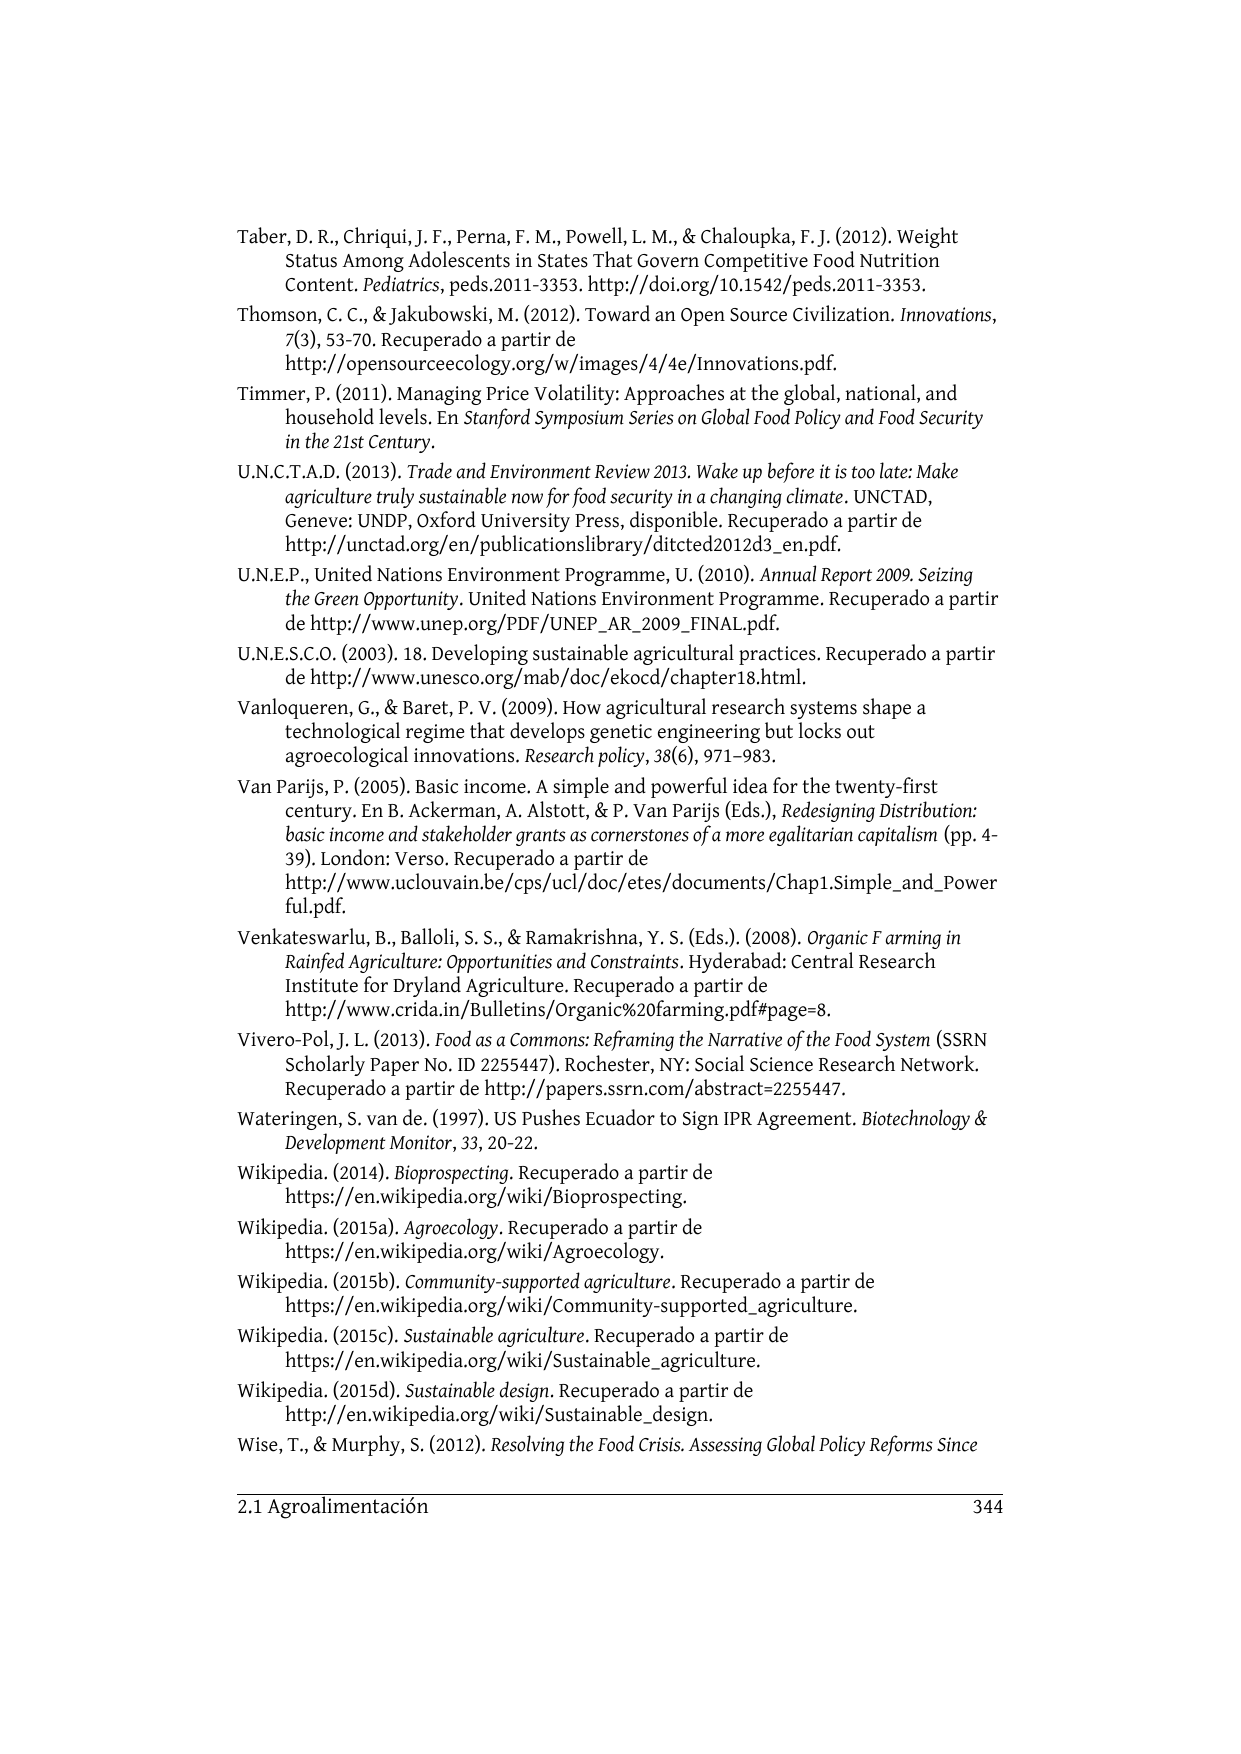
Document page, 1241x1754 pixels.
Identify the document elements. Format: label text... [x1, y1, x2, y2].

text U.N.E.S.C.O. (2003). 18. Developing sustainable agricultural practices. Recuperado a partir de http://www.unesco.org/mab/doc/ekocd/chapter18.html. [237, 642, 1003, 690]
text Taber, D. R., Chriqui, J. F., Perna, F. M., Powell, L. M., & Chaloupka, F. J. (2012). Weight Status Among Adolescents in States That Govern Competitive Food Nutrition Content. Pediatrics, peds.2011-3353. http://doi.org/10.1542/peds.2011-3353. [237, 225, 1003, 297]
text Van Parijs, P. (2005). Basic income. A simple and powerful idea for the twenty-first century. En B. Ackerman, A. Alstott, & P. Van Parijs (Eds.), Redesigning Distribution: basic income and stakeholder grants as cornerstones of a more egalitarian capitalism (pp. 4-39). London: Verso. Recuperado a partir de http://www.uclouvain.be/cps/ucl/doc/etes/documents/Chap1.Simple_and_Powerful.pdf. [237, 775, 1003, 920]
text U.N.C.T.A.D. (2013). Trade and Environment Review 2013. Wake up before it is too late: Make agriculture truly sustainable now for food security in a changing climate. UNCTAD, Geneve: UNDP, Oxford University Press, disponible. Recuperado a partir de http://unctad.org/en/publicationslibrary/ditcted2012d3_en.pdf. [237, 461, 1003, 557]
text Vivero-Pol, J. L. (2013). Food as a Commons: Reframing the Narrative of the Food System (SSRN Scholarly Paper No. ID 2255447). Rochester, NY: Social Science Research Network. Recuperado a partir de http://papers.ssrn.com/abstract=2255447. [237, 1028, 1003, 1101]
text Wise, T., & Murphy, S. (2012). Resolving the Food Crisis. Assessing Global Policy Reforms Since [237, 1433, 1003, 1457]
text Timmer, P. (2011). Managing Price Volatility: Approaches at the global, national, and household levels. En Stanford Symposium Series on Global Food Policy and Food Security in the 21st Century. [237, 382, 1003, 454]
text Venkateswarlu, B., Balloli, S. S., & Ramakrishna, Y. S. (Eds.). (2008). Organic F arming in Rainfed Agriculture: Opportunities and Constraints. Hyderabad: Central Research Institute for Dryland Agriculture. Recuperado a partir de http://www.crida.in/Bulletins/Organic%20farming.pdf#page=8. [237, 926, 1003, 1022]
text Wikipedia. (2015d). Sustainable design. Recuperado a partir de http://en.wikipedia.org/wiki/Sustainable_design. [237, 1379, 1003, 1427]
text Wikipedia. (2014). Bioprospecting. Recuperado a partir de https://en.wikipedia.org/wiki/Bioprospecting. [237, 1161, 1003, 1210]
text Wikipedia. (2015b). Community-supported agriculture. Recuperado a partir de https://en.wikipedia.org/wiki/Community-supported_agriculture. [237, 1270, 1003, 1318]
text U.N.E.P., United Nations Environment Programme, U. (2010). Annual Report 2009. Seizing the Green Opportunity. United Nations Environment Programme. Recuperado a partir de http://www.unep.org/PDF/UNEP_AR_2009_FINAL.pdf. [237, 563, 1003, 636]
text Wikipedia. (2015a). Agroecology. Recuperado a partir de https://en.wikipedia.org/wiki/Agroecology. [237, 1216, 1003, 1264]
text Thomson, C. C., & Jakubowski, M. (2012). Toward an Open Source Civilization. Innovations, 7(3), 53-70. Recuperado a partir de http://opensourceecology.org/w/images/4/4e/Innovations.pdf. [237, 303, 1003, 376]
text Wikipedia. (2015c). Sustainable agriculture. Recuperado a partir de https://en.wikipedia.org/wiki/Sustainable_agriculture. [237, 1324, 1003, 1373]
text Vanloqueren, G., & Baret, P. V. (2009). How agricultural research systems shape a technological regime that develops genetic engineering but locks out agroecological innovations. Research policy, 38(6), 971–983. [237, 696, 1003, 769]
text Wateringen, S. van de. (1997). US Pushes Ecuador to Sign IPR Agreement. Biotechnology & Development Monitor, 33, 20-22. [237, 1107, 1003, 1155]
